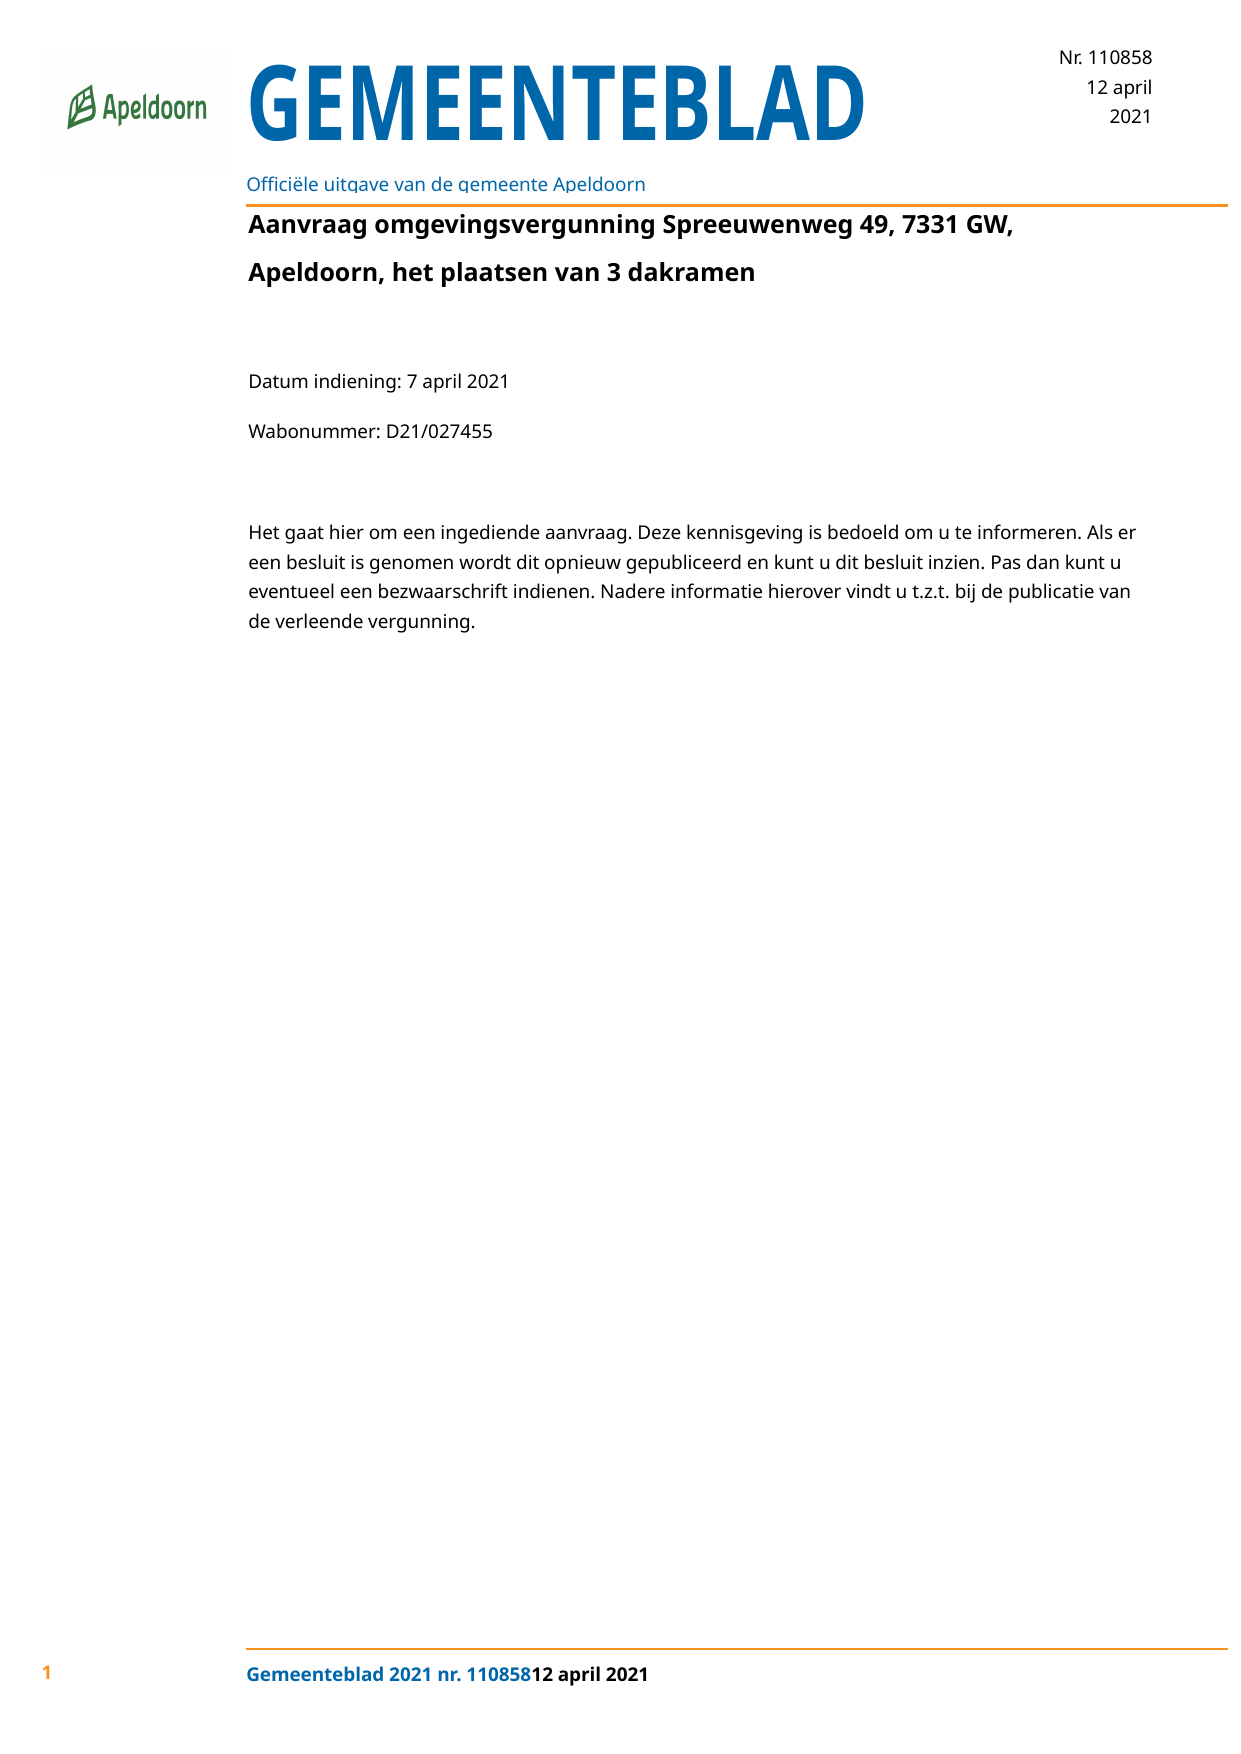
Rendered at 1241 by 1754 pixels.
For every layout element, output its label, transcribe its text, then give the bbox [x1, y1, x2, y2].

text Aanvraag omgevingsvergunning Spreeuwenweg 49, 7331 GW, Apeldoorn, het plaatsen van 3 dakramen [248, 207, 1152, 288]
text Het gaat hier om een ingediende aanvraag. Deze kennisgeving is bedoeld om u te informeren. Als er een besluit is genomen wordt dit opnieuw gepubliceerd en kunt u dit besluit inzien. Pas dan kunt u eventueel een bezwaarschrift indienen. Nadere informatie hierover vindt u t.z.t. bij de publicatie van de verleende vergunning. [248, 519, 1152, 634]
picture [41, 47, 231, 172]
text Wabonummer: D21/027455 [248, 419, 1152, 444]
text Datum indiening: 7 april 2021 [248, 368, 1152, 394]
